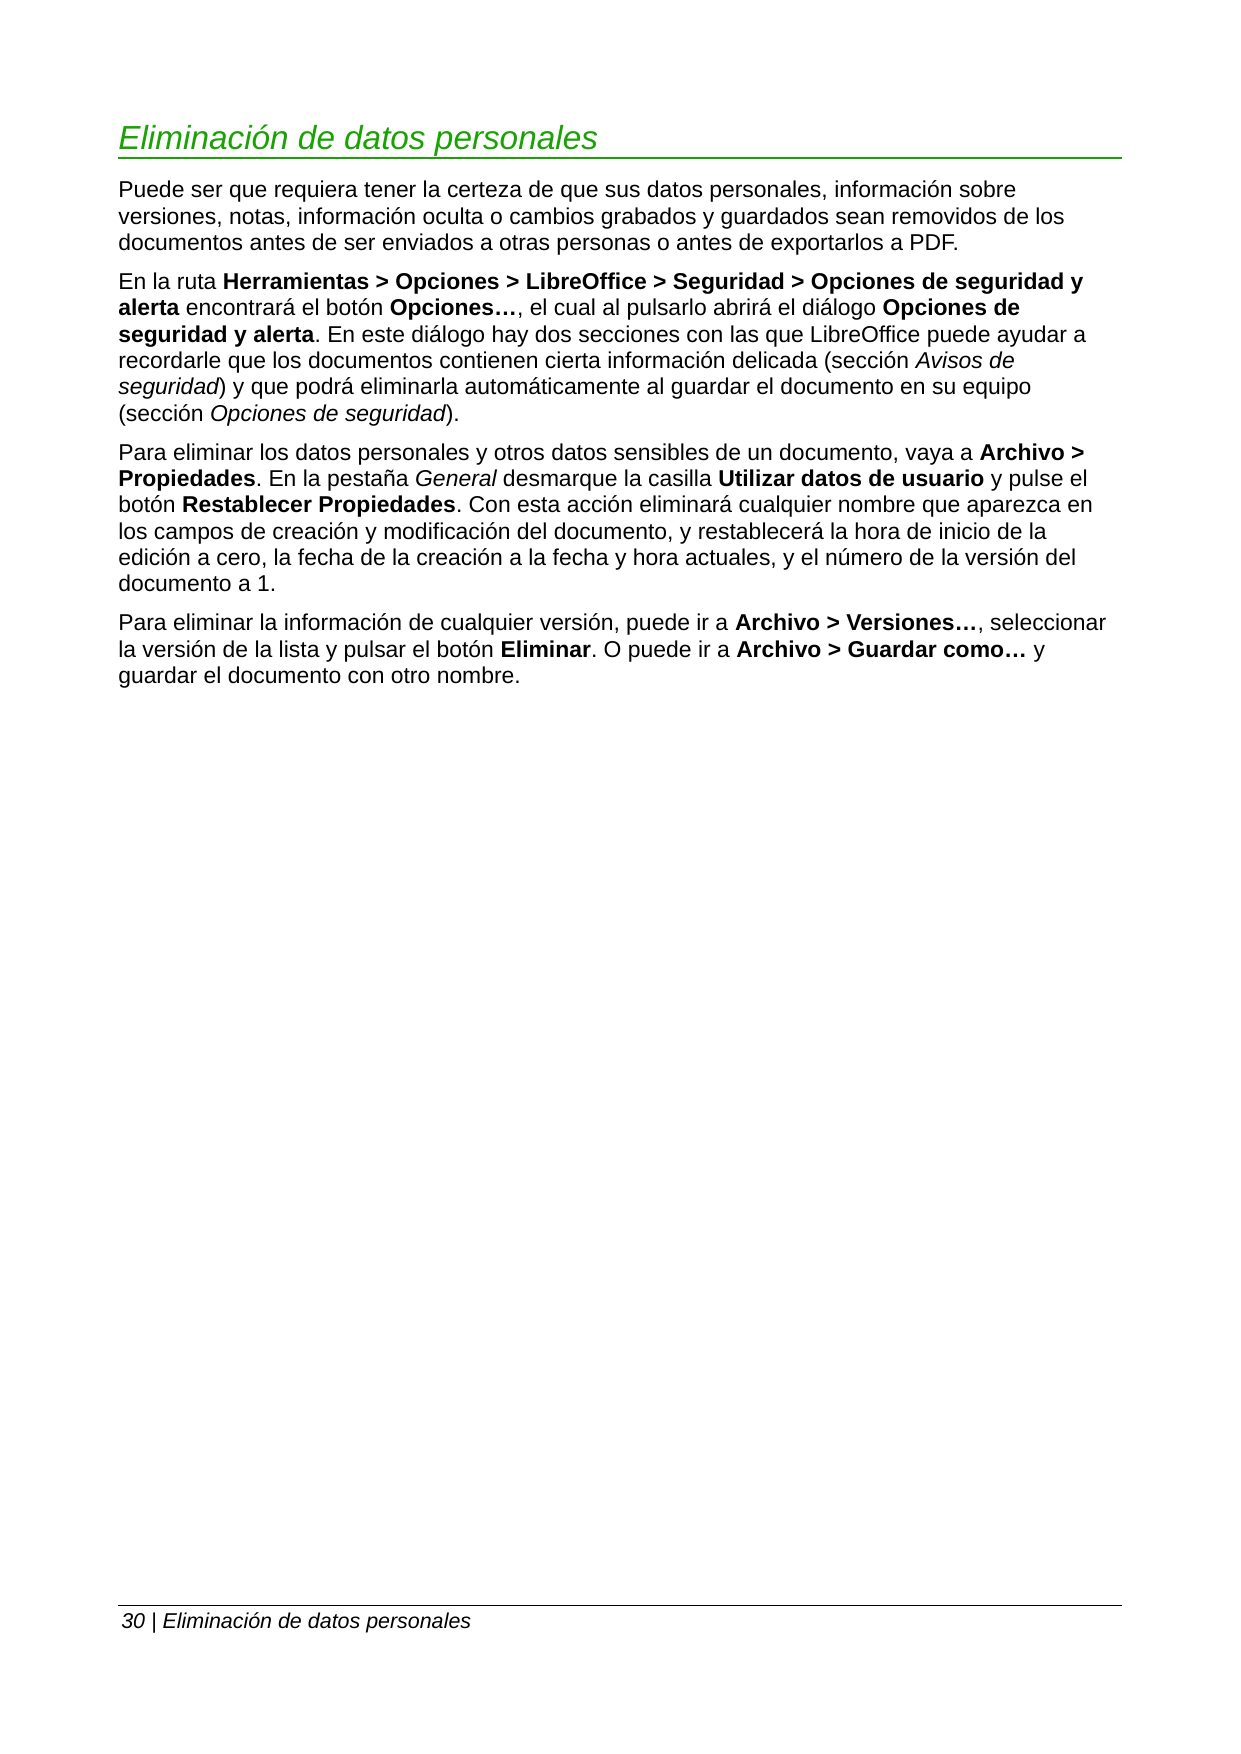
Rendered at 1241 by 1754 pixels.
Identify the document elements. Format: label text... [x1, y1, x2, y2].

subtitle Eliminación de datos personales [118, 118, 1122, 157]
text Puede ser que requiera tener la certeza de que sus datos personales, información sobre versiones, notas, información oculta o cambios grabados y guardados sean removidos de los documentos antes de ser enviados a otras personas o antes de exportarlos a PDF. [118, 176, 1122, 255]
text Para eliminar los datos personales y otros datos sensibles de un documento, vaya a Archivo > Propiedades. En la pestaña General desmarque la casilla Utilizar datos de usuario y pulse el botón Restablecer Propiedades. Con esta acción eliminará cualquier nombre que aparezca en los campos de creación y modificación del documento, y restablecerá la hora de inicio de la edición a cero, la fecha de la creación a la fecha y hora actuales, y el número de la versión del documento a 1. [118, 438, 1122, 597]
text En la ruta Herramientas > Opciones > LibreOffice > Seguridad > Opciones de seguridad y alerta encontrará el botón Opciones…, el cual al pulsarlo abrirá el diálogo Opciones de seguridad y alerta. En este diálogo hay dos secciones con las que LibreOffice puede ayudar a recordarle que los documentos contienen cierta información delicada (sección Avisos de seguridad) y que podrá eliminarla automáticamente al guardar el documento en su equipo (sección Opciones de seguridad). [118, 268, 1122, 426]
text Para eliminar la información de cualquier versión, puede ir a Archivo > Versiones…, seleccionar la versión de la lista y pulsar el botón Eliminar. O puede ir a Archivo > Guardar como… y guardar el documento con otro nombre. [118, 609, 1122, 688]
